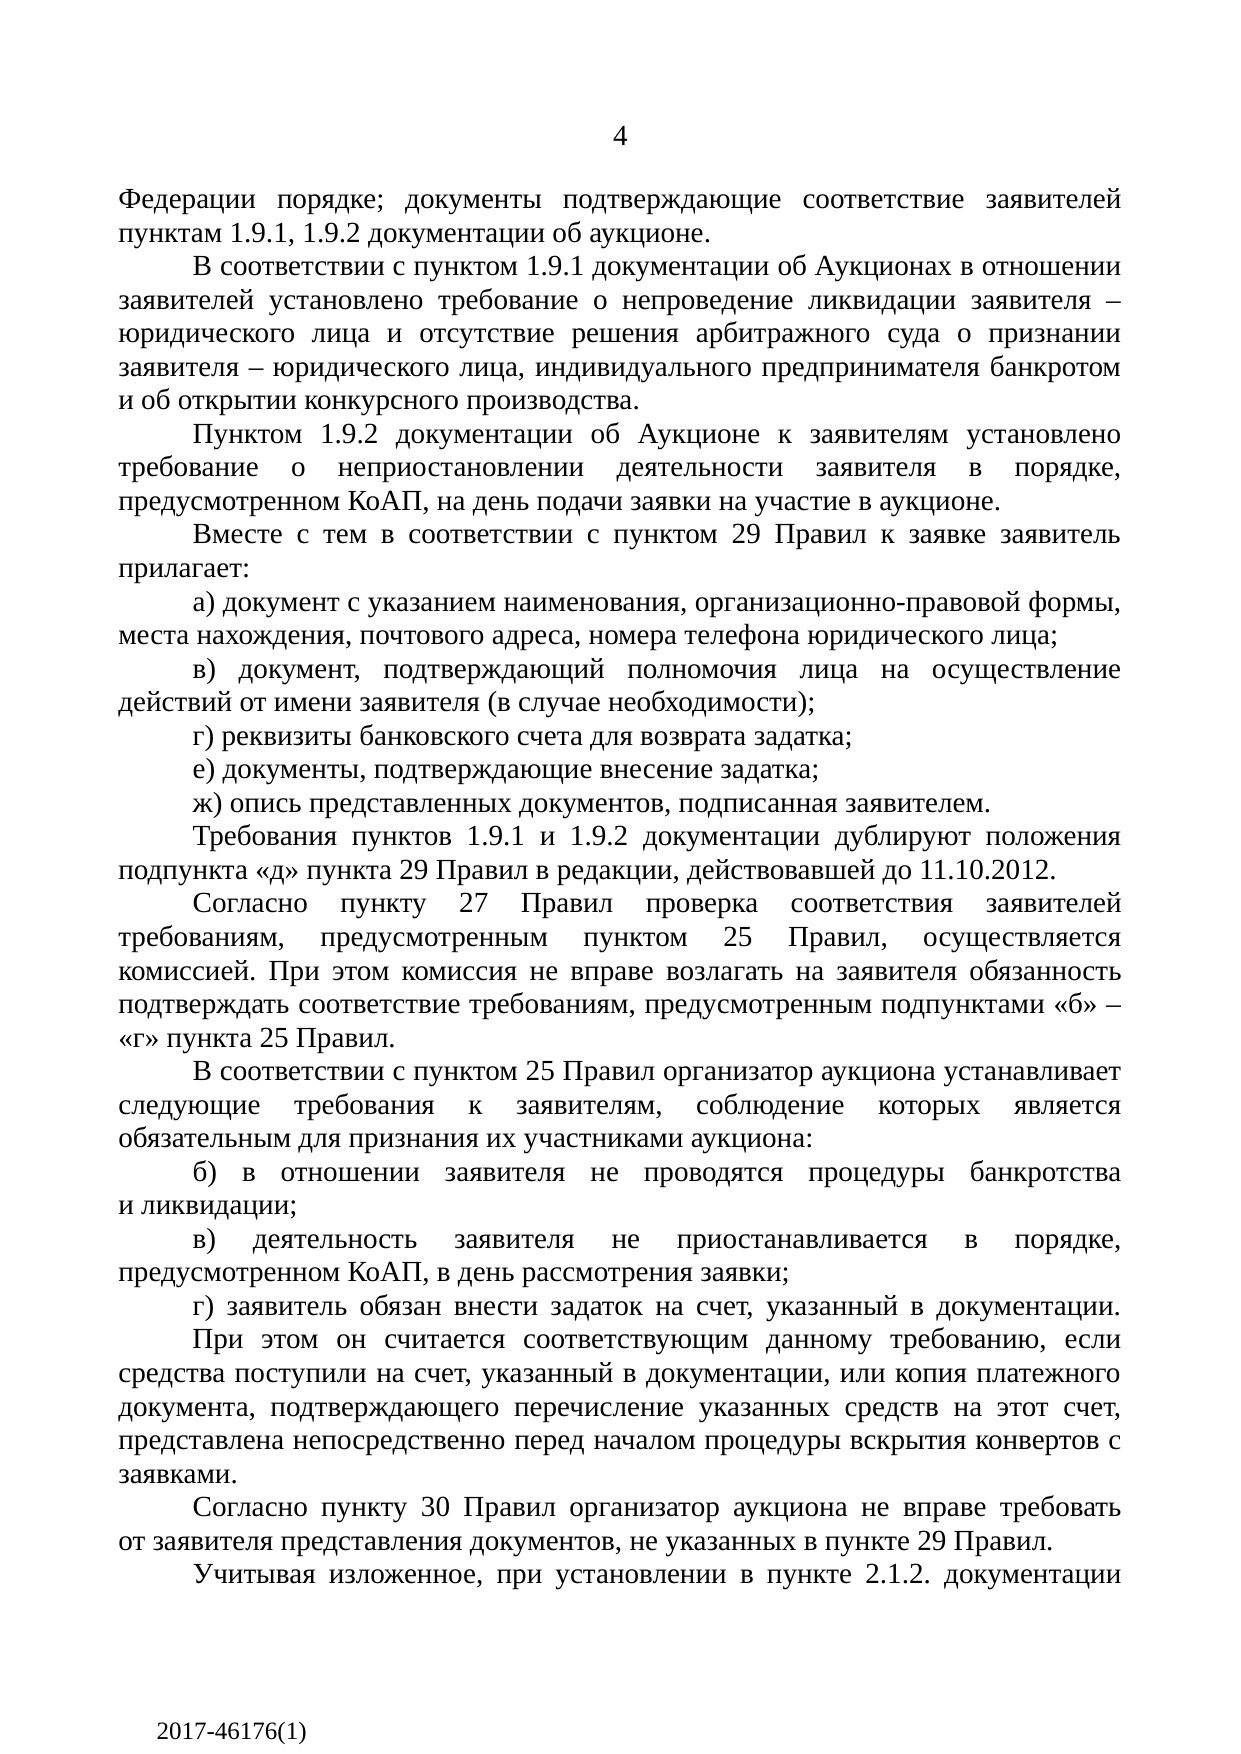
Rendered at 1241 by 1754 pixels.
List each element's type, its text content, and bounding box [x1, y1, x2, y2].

text в) деятельность заявителя не приостанавливается в порядке, предусмотренном КоАП, в день рассмотрения заявки; [118, 1221, 1122, 1288]
text б) в отношении заявителя не проводятся процедуры банкротства и ликвидации; [118, 1154, 1122, 1221]
text Пунктом 1.9.2 документации об Аукционе к заявителям установлено требование о неприостановлении деятельности заявителя в порядке, предусмотренном КоАП, на день подачи заявки на участие в аукционе. [118, 416, 1122, 517]
text а) документ с указанием наименования, организационно-правовой формы, места нахождения, почтового адреса, номера телефона юридического лица; [118, 584, 1122, 651]
text ж) опись представленных документов, подписанная заявителем. [118, 785, 1122, 818]
text Согласно пункту 30 Правил организатор аукциона не вправе требовать от заявителя представления документов, не указанных в пункте 29 Правил. [118, 1489, 1122, 1556]
text Согласно пункту 27 Правил проверка соответствия заявителей требованиям, предусмотренным пунктом 25 Правил, осуществляется комиссией. При этом комиссия не вправе возлагать на заявителя обязанность подтверждать соответствие требованиям, предусмотренным подпунктами «б» – «г» пункта 25 Правил. [118, 886, 1122, 1053]
text г) реквизиты банковского счета для возврата задатка; [118, 718, 1122, 751]
text Вместе с тем в соответствии с пунктом 29 Правил к заявке заявитель прилагает: [118, 517, 1122, 584]
text В соответствии с пунктом 1.9.1 документации об Аукционах в отношении заявителей установлено требование о непроведение ликвидации заявителя – юридического лица и отсутствие решения арбитражного суда о признании заявителя – юридического лица, индивидуального предпринимателя банкротом и об открытии конкурсного производства. [118, 248, 1122, 416]
text е) документы, подтверждающие внесение задатка; [118, 751, 1122, 785]
text в) документ, подтверждающий полномочия лица на осуществление действий от имени заявителя (в случае необходимости); [118, 651, 1122, 718]
text Учитывая изложенное, при установлении в пункте 2.1.2. документации [118, 1556, 1122, 1590]
text г) заявитель обязан внести задаток на счет, указанный в документации. При этом он считается соответствующим данному требованию, если средства поступили на счет, указанный в документации, или копия платежного документа, подтверждающего перечисление указанных средств на этот счет, представлена непосредственно перед началом процедуры вскрытия конвертов с заявками. [118, 1288, 1122, 1489]
text Требования пунктов 1.9.1 и 1.9.2 документации дублируют положения подпункта «д» пункта 29 Правил в редакции, действовавшей до 11.10.2012. [118, 818, 1122, 886]
text В соответствии с пунктом 25 Правил организатор аукциона устанавливает следующие требования к заявителям, соблюдение которых является обязательным для признания их участниками аукциона: [118, 1053, 1122, 1154]
text Федерации порядке; документы подтверждающие соответствие заявителей пунктам 1.9.1, 1.9.2 документации об аукционе. [118, 181, 1122, 248]
